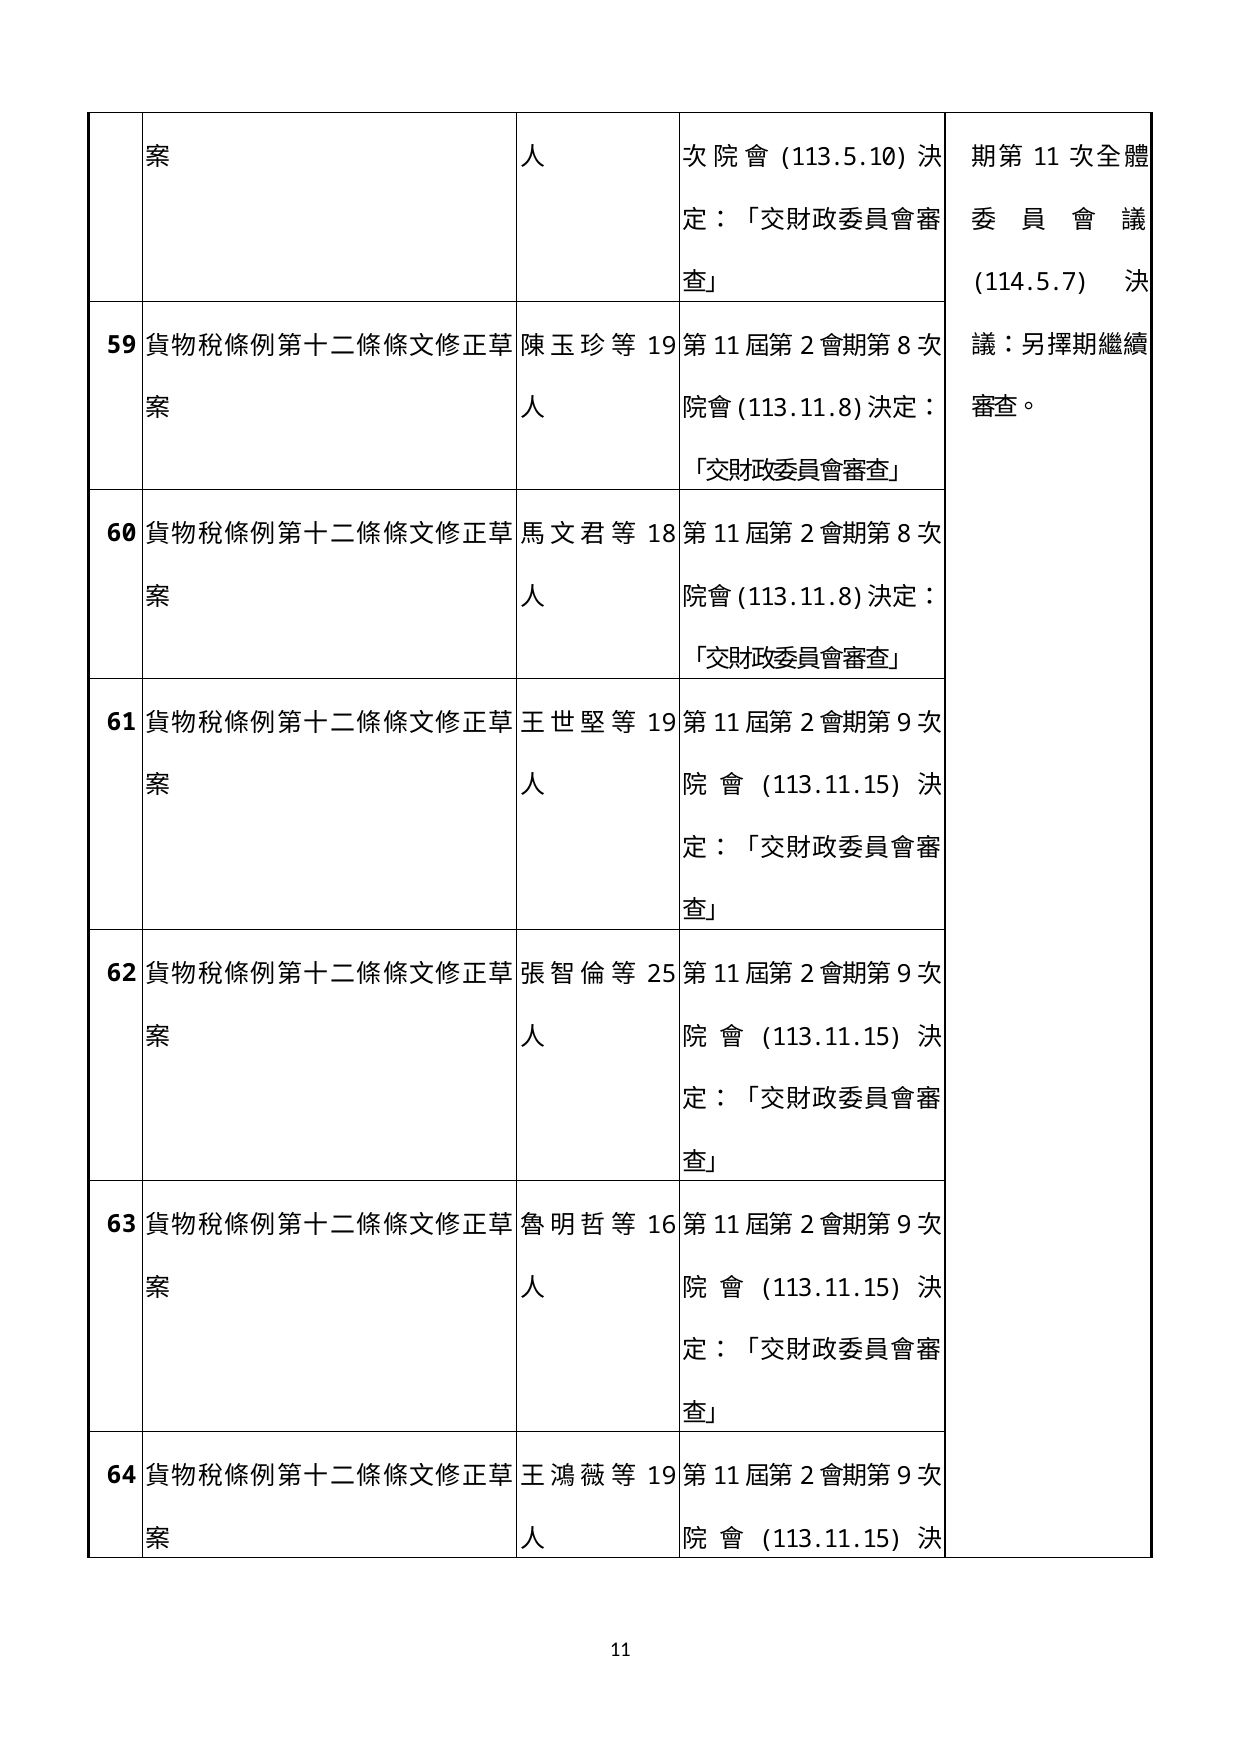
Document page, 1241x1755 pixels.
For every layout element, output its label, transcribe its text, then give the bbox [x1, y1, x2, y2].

table_cell 第11屆第2會期第9次院會(113.11.15)決定：「交財政委員會審查」 [680, 930, 944, 1180]
table_cell 魯明哲等16人 [517, 1181, 679, 1431]
table_cell 第11屆第2會期第9次院會(113.11.15)決 [680, 1432, 944, 1557]
table_cell 貨物稅條例第十二條條文修正草案 [143, 930, 516, 1180]
table_cell 第11屆第2會期第8次院會(113.11.8)決定：「交財政委員會審查」 [680, 490, 944, 678]
table_cell 張智倫等25人 [517, 930, 679, 1180]
table_cell 貨物稅條例第十二條條文修正草案 [143, 490, 516, 678]
table_cell [90, 302, 142, 489]
table_cell 次院會(113.5.10)決定：「交財政委員會審查」 [680, 113, 944, 301]
table_cell 第11屆第2會期第9次院會(113.11.15)決定：「交財政委員會審查」 [680, 679, 944, 929]
table_cell 案 [143, 113, 516, 301]
table_cell 第11屆第2會期第9次院會(113.11.15)決定：「交財政委員會審查」 [680, 1181, 944, 1431]
table_cell [90, 1432, 142, 1557]
table_cell [90, 930, 142, 1180]
table_cell [90, 679, 142, 929]
table_cell 王鴻薇等19人 [517, 1432, 679, 1557]
table_cell [90, 113, 142, 301]
table_cell 陳玉珍等19人 [517, 302, 679, 489]
table_cell 貨物稅條例第十二條條文修正草案 [143, 679, 516, 929]
table_cell 第11屆第2會期第8次院會(113.11.8)決定：「交財政委員會審查」 [680, 302, 944, 489]
table_cell 貨物稅條例第十二條條文修正草案 [143, 1181, 516, 1431]
table_cell [90, 490, 142, 678]
table_cell 貨物稅條例第十二條條文修正草案 [143, 302, 516, 489]
table_cell [90, 1181, 142, 1431]
table_cell 貨物稅條例第十二條條文修正草案 [143, 1432, 516, 1557]
table_cell 期第11次全體委員會議(114.5.7)決議：另擇期繼續審查。 [946, 113, 1150, 1557]
table_cell 馬文君等18人 [517, 490, 679, 678]
table_cell 人 [517, 113, 679, 301]
table_cell 王世堅等19人 [517, 679, 679, 929]
